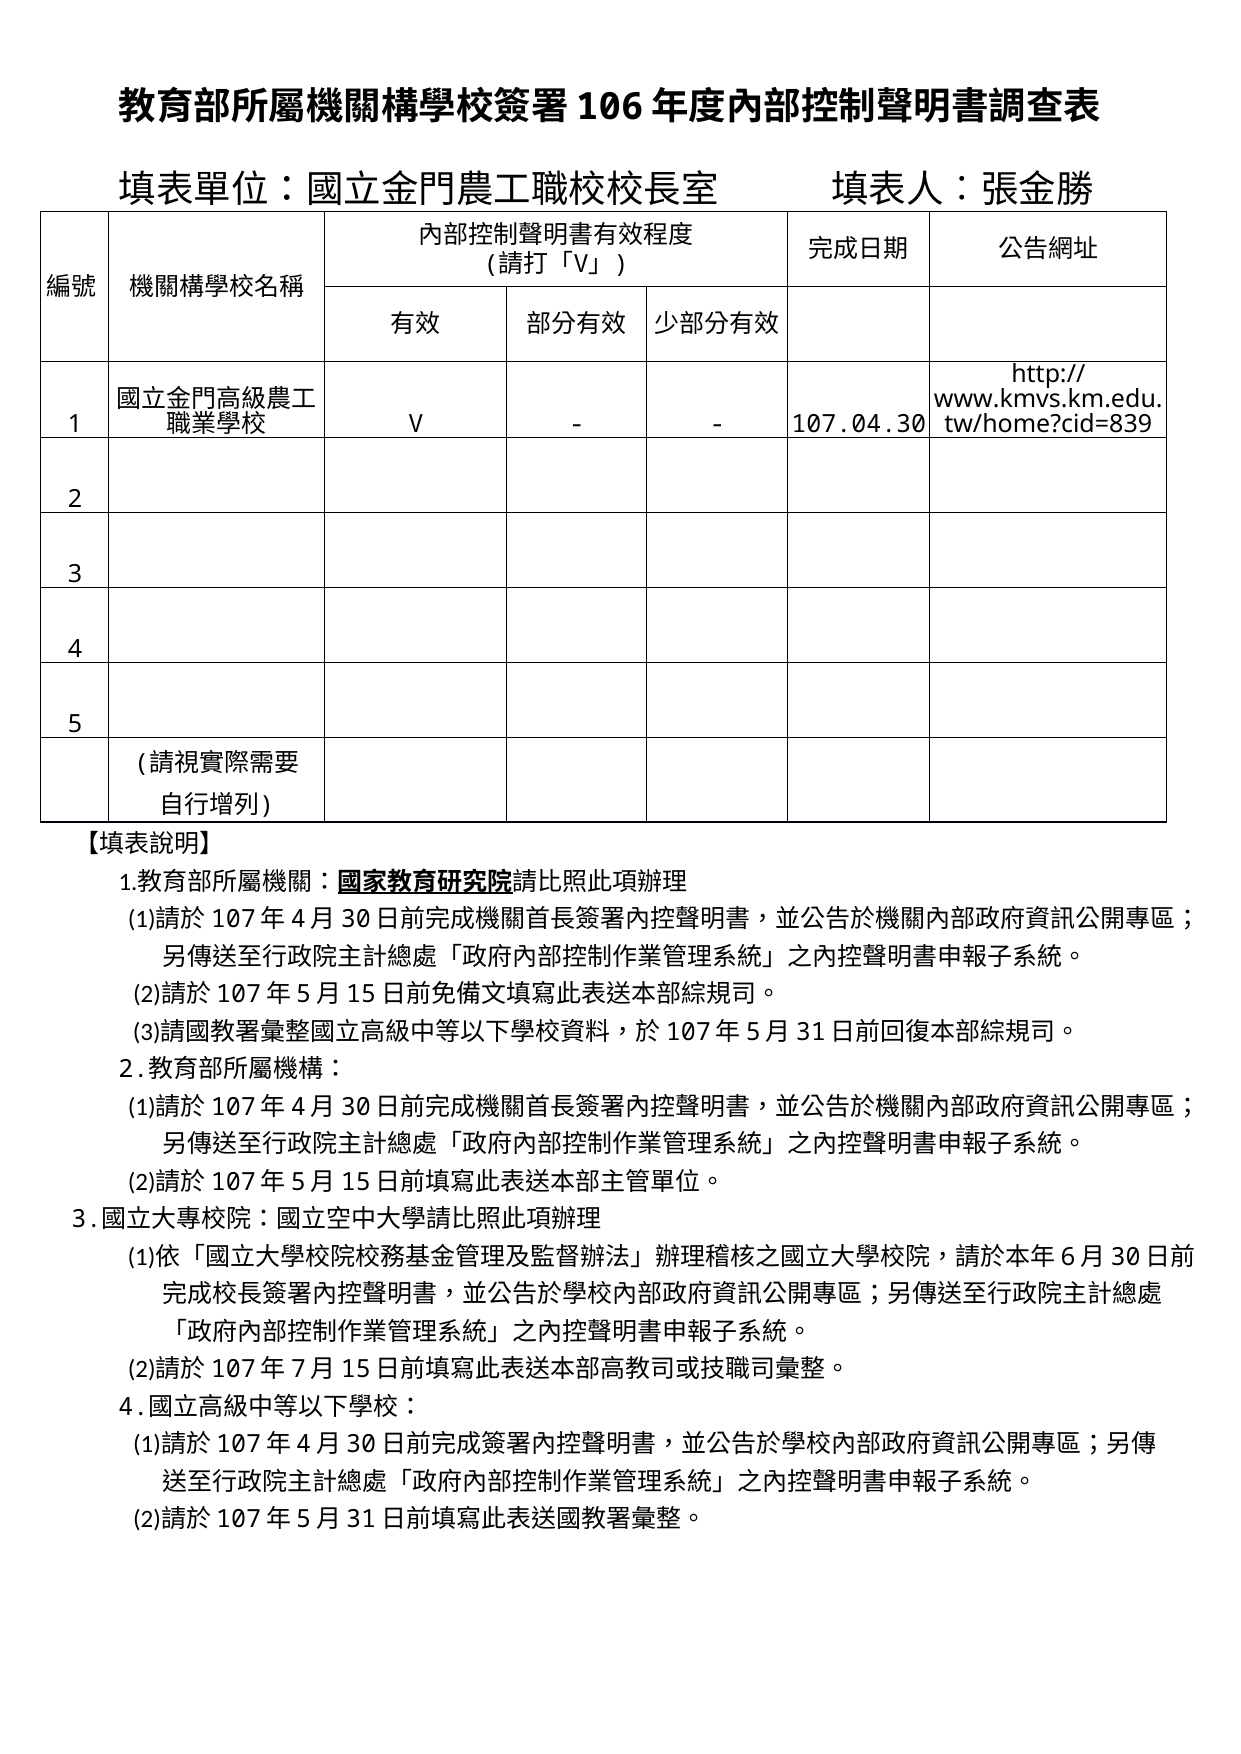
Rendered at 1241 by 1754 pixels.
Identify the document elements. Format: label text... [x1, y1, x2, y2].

list 請於107年5月15日前填寫此表送本部主管單位。 [128, 1160, 1206, 1197]
table_cell [930, 738, 1166, 821]
table_cell [788, 438, 929, 512]
table_cell 少部分有效 [647, 287, 787, 361]
table_cell [507, 588, 646, 662]
table_header 公告網址 [930, 212, 1166, 286]
list 依「國立大學校院校務基金管理及監督辦法」辦理稽核之國立大學校院，請於本年6月30日前完成校長簽署內控聲明書，並公告於學校內部政府資訊公開專區；另傳送至行政院主計總處「政府內部控制作業管理系統」之內控聲明書申報子系統。 [127, 1235, 1206, 1347]
text 3.國立大專校院：國立空中大學請比照此項辦理 [71, 1197, 1208, 1235]
table_cell [930, 438, 1166, 512]
table_cell (請視實際需要 自行增列) [109, 738, 324, 821]
table_cell [930, 588, 1166, 662]
table_cell [647, 738, 787, 821]
table_cell [507, 438, 646, 512]
table_cell 國立金門高級農工職業學校 [109, 362, 324, 437]
table_header 完成日期 [788, 212, 929, 286]
table_cell 2 [41, 438, 108, 512]
text 2.教育部所屬機構： [118, 1047, 1206, 1085]
list 請於107年4月30日前完成機關首長簽署內控聲明書，並公告於機關內部政府資訊公開專區；另傳送至行政院主計總處「政府內部控制作業管理系統」之內控聲明書申報子系統。 [128, 1085, 1206, 1160]
table_cell [41, 738, 108, 821]
list 請於107年5月31日前填寫此表送國教署彙整。 [133, 1497, 1167, 1535]
table_cell [647, 513, 787, 587]
table_cell [647, 588, 787, 662]
table_cell 4 [41, 588, 108, 662]
table_cell [109, 588, 324, 662]
table_header 機關構學校名稱 [109, 212, 324, 361]
table_cell [109, 513, 324, 587]
text 【填表說明】 [74, 823, 1167, 860]
list 教育部所屬機關：國家教育研究院請比照此項辦理 [118, 860, 1192, 897]
table_cell [930, 513, 1166, 587]
text 4.國立高級中等以下學校： [118, 1385, 1167, 1422]
text 教育部所屬機關構學校簽署106年度內部控制聲明書調查表 [118, 86, 1167, 128]
table_cell [325, 513, 506, 587]
list 請於107年7月15日前填寫此表送本部高教司或技職司彙整。 [128, 1347, 1206, 1385]
table_cell [507, 513, 646, 587]
table_cell [930, 663, 1166, 737]
table_cell 5 [41, 663, 108, 737]
table_cell [788, 663, 929, 737]
text 填表單位：國立金門農工職校校長室 填表人︰張金勝 [118, 169, 1167, 211]
table_cell V [325, 362, 506, 437]
table_cell [507, 738, 646, 821]
table_cell [788, 588, 929, 662]
table_cell [930, 287, 1166, 361]
table_cell - [507, 362, 646, 437]
list 請於107年4月30日前完成簽署內控聲明書，並公告於學校內部政府資訊公開專區；另傳送至行政院主計總處「政府內部控制作業管理系統」之內控聲明書申報子系統。 [133, 1422, 1167, 1497]
table_cell [788, 738, 929, 821]
table_header 編號 [41, 212, 108, 361]
table_cell [647, 438, 787, 512]
table_cell [507, 663, 646, 737]
table_cell http://www.kmvs.km.edu.tw/home?cid=839 [930, 362, 1166, 437]
table_cell [325, 438, 506, 512]
table_cell [325, 663, 506, 737]
table_cell [788, 287, 929, 361]
table_cell 1 [41, 362, 108, 437]
table_cell [325, 738, 506, 821]
table_cell - [647, 362, 787, 437]
table_cell 有效 [325, 287, 506, 361]
table_cell [788, 513, 929, 587]
table_cell 107.04.30 [788, 362, 929, 437]
list 請於107年4月30日前完成機關首長簽署內控聲明書，並公告於機關內部政府資訊公開專區；另傳送至行政院主計總處「政府內部控制作業管理系統」之內控聲明書申報子系統。 [128, 897, 1192, 972]
table_cell [325, 588, 506, 662]
table_cell [109, 438, 324, 512]
table_cell [109, 663, 324, 737]
list 請國教署彙整國立高級中等以下學校資料，於107年5月31日前回復本部綜規司。 [133, 1010, 1221, 1047]
table_header 內部控制聲明書有效程度 (請打「V」) [325, 212, 787, 286]
list 請於107年5月15日前免備文填寫此表送本部綜規司。 [133, 972, 1192, 1010]
table_cell 部分有效 [507, 287, 646, 361]
table_cell 3 [41, 513, 108, 587]
table_cell [647, 663, 787, 737]
